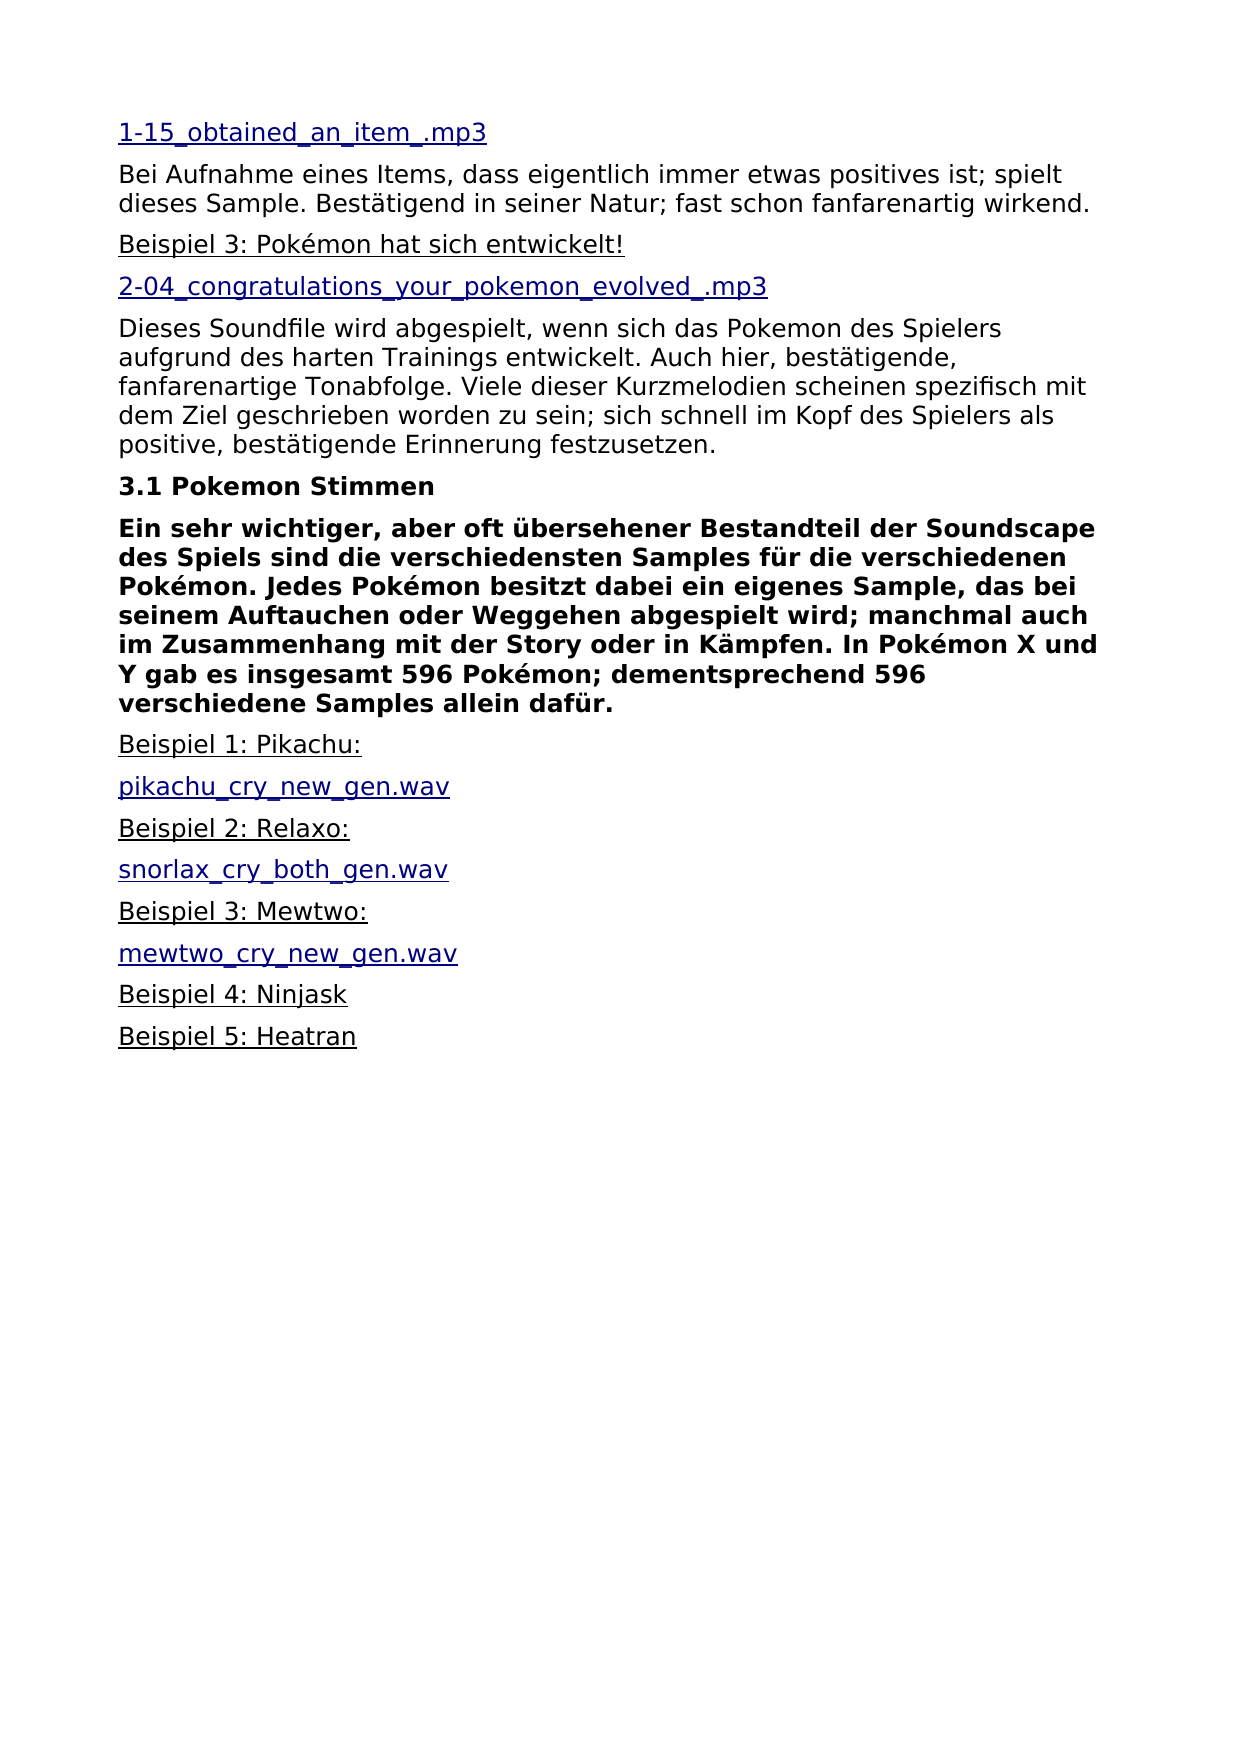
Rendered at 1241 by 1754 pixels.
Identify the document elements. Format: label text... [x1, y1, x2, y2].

text Beispiel 4: Ninjask [118, 981, 1122, 1010]
text 2-04_congratulations_your_pokemon_evolved_.mp3 [118, 272, 1122, 301]
text Ein sehr wichtiger, aber oft übersehener Bestandteil der Soundscape des Spiels sind die verschiedensten Samples für die verschiedenen Pokémon. Jedes Pokémon besitzt dabei ein eigenes Sample, das bei seinem Auftauchen oder Weggehen abgespielt wird; manchmal auch im Zusammenhang mit der Story oder in Kämpfen. In Pokémon X und Y gab es insgesamt 596 Pokémon; dementsprechend 596 verschiedene Samples allein dafür. [118, 514, 1122, 718]
text Beispiel 1: Pikachu: [118, 731, 1122, 760]
text 3.1 Pokemon Stimmen [118, 472, 1122, 501]
text Beispiel 3: Pokémon hat sich entwickelt! [118, 231, 1122, 260]
text Beispiel 3: Mewtwo: [118, 897, 1122, 926]
text 1-15_obtained_an_item_.mp3 [118, 118, 1122, 147]
text mewtwo_cry_new_gen.wav [118, 939, 1122, 968]
text Beispiel 5: Heatran [118, 1022, 1122, 1051]
text Beispiel 2: Relaxo: [118, 814, 1122, 843]
text pikachu_cry_new_gen.wav [118, 772, 1122, 801]
text Bei Aufnahme eines Items, dass eigentlich immer etwas positives ist; spielt dieses Sample. Bestätigend in seiner Natur; fast schon fanfarenartig wirkend. [118, 160, 1122, 218]
text snorlax_cry_both_gen.wav [118, 856, 1122, 885]
text Dieses Soundfile wird abgespielt, wenn sich das Pokemon des Spielers aufgrund des harten Trainings entwickelt. Auch hier, bestätigende, fanfarenartige Tonabfolge. Viele dieser Kurzmelodien scheinen spezifisch mit dem Ziel geschrieben worden zu sein; sich schnell im Kopf des Spielers als positive, bestätigende Erinnerung festzusetzen. [118, 314, 1122, 460]
